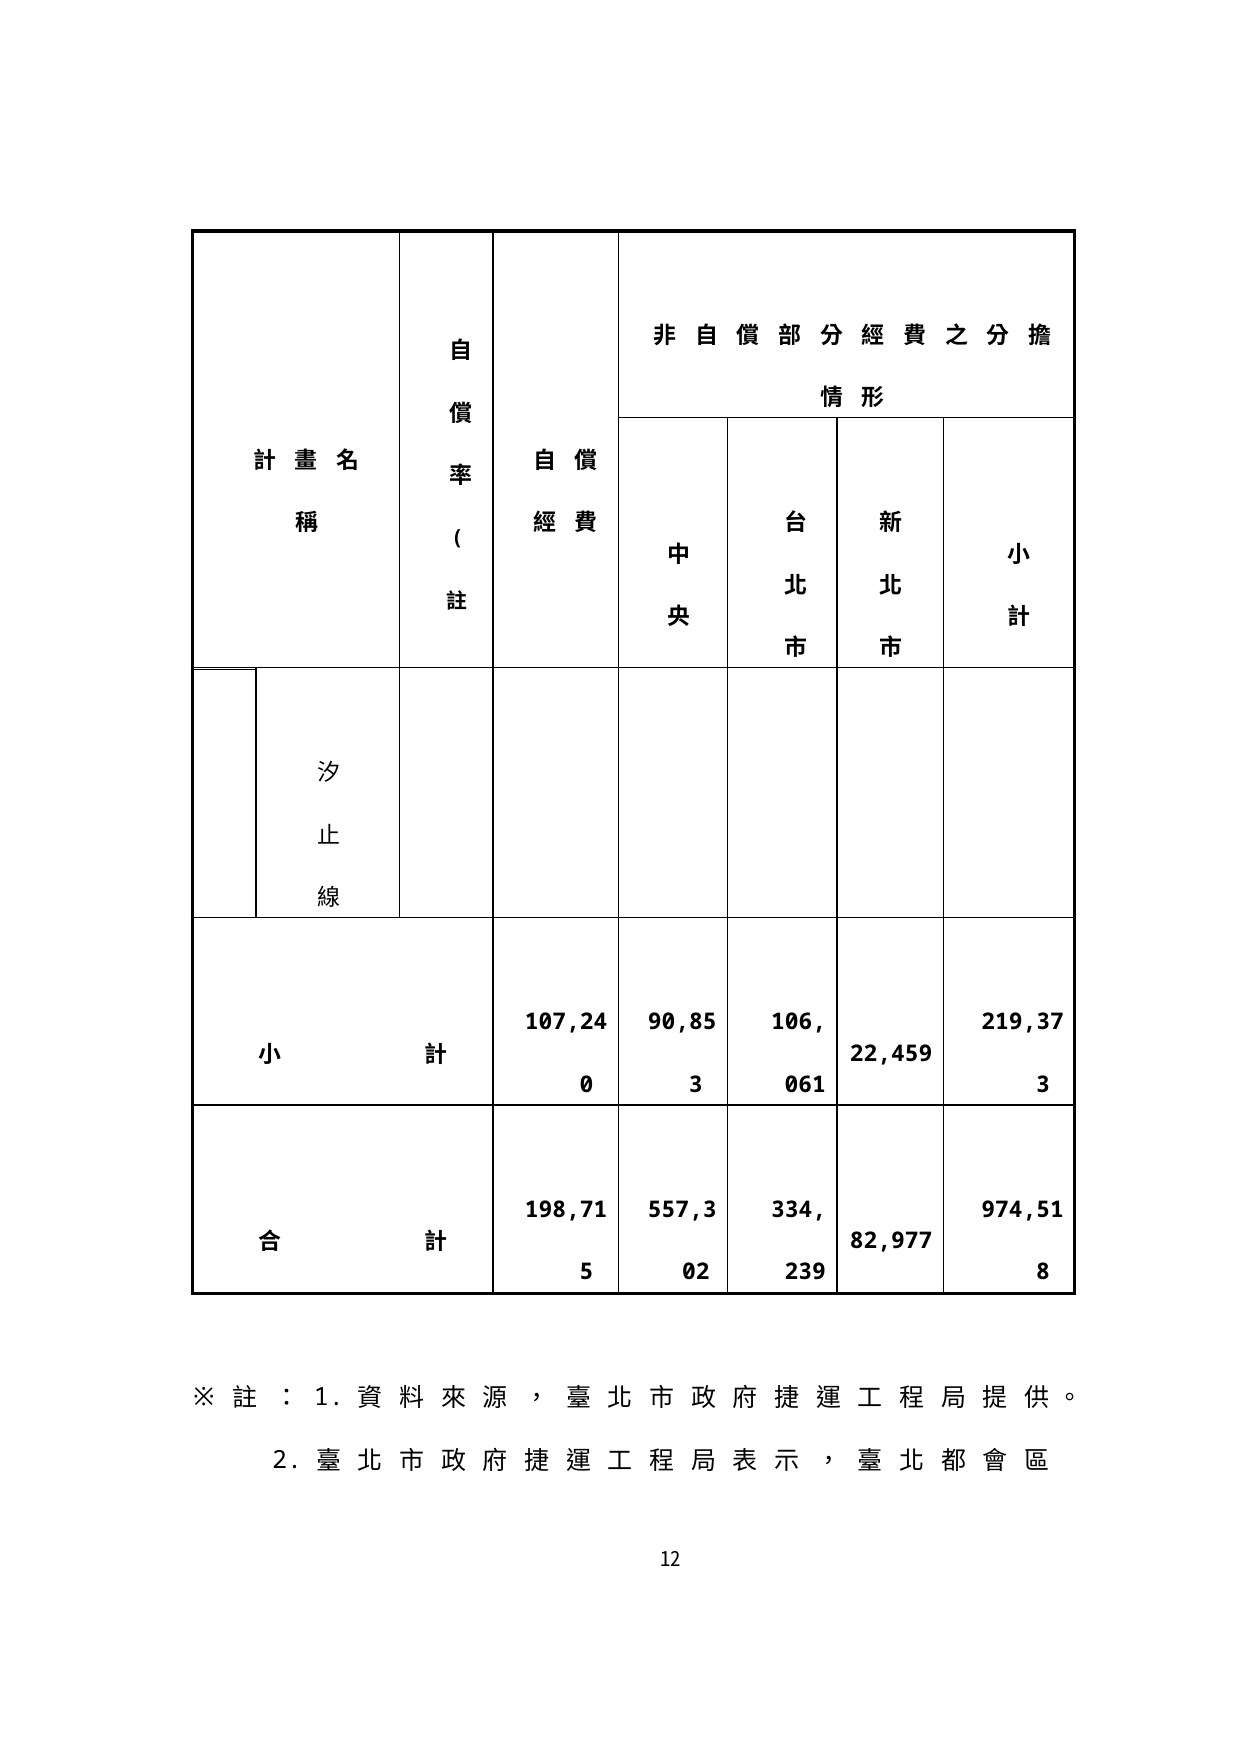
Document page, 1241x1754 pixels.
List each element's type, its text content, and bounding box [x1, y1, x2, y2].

table_header 計畫名稱 [194, 233, 399, 667]
table_cell 334,239 [728, 1106, 836, 1292]
text ※註：1.資料來源，臺北市政府捷運工程局提供。 [183, 1354, 1058, 1417]
table_header 自償率 (註7) [400, 233, 492, 667]
table_cell 557,302 [619, 1106, 727, 1292]
table_cell 90,853 [619, 918, 727, 1104]
table_cell 974,518 [944, 1106, 1073, 1292]
table_header 自償經費 [494, 233, 618, 667]
table_cell 中央 [619, 418, 727, 667]
table_cell [838, 668, 943, 917]
table_cell [944, 668, 1073, 917]
table_header 非自償部分經費之分擔情形 [619, 233, 1073, 417]
table_cell [400, 668, 492, 917]
table_cell 新北市 [838, 418, 943, 667]
table_cell [194, 670, 255, 917]
table_cell 22,459 [838, 918, 943, 1104]
table_cell 汐止線 [257, 668, 399, 917]
table_cell [494, 668, 618, 917]
table_cell [619, 668, 727, 917]
table_cell 小 計 [944, 418, 1073, 667]
table_cell 219,373 [944, 918, 1073, 1104]
table_cell 合 計 [194, 1106, 492, 1292]
table_cell [728, 668, 836, 917]
table_cell 台北市 [728, 418, 836, 667]
table_cell 小 計 [194, 918, 492, 1104]
table_cell 107,240 [494, 918, 618, 1104]
table_cell 198,715 [494, 1106, 618, 1292]
table_cell 106,061 [728, 918, 836, 1104]
text 2.臺北市政府捷運工程局表示，臺北都會區 [257, 1417, 1058, 1479]
table_cell 82,977 [838, 1106, 943, 1292]
